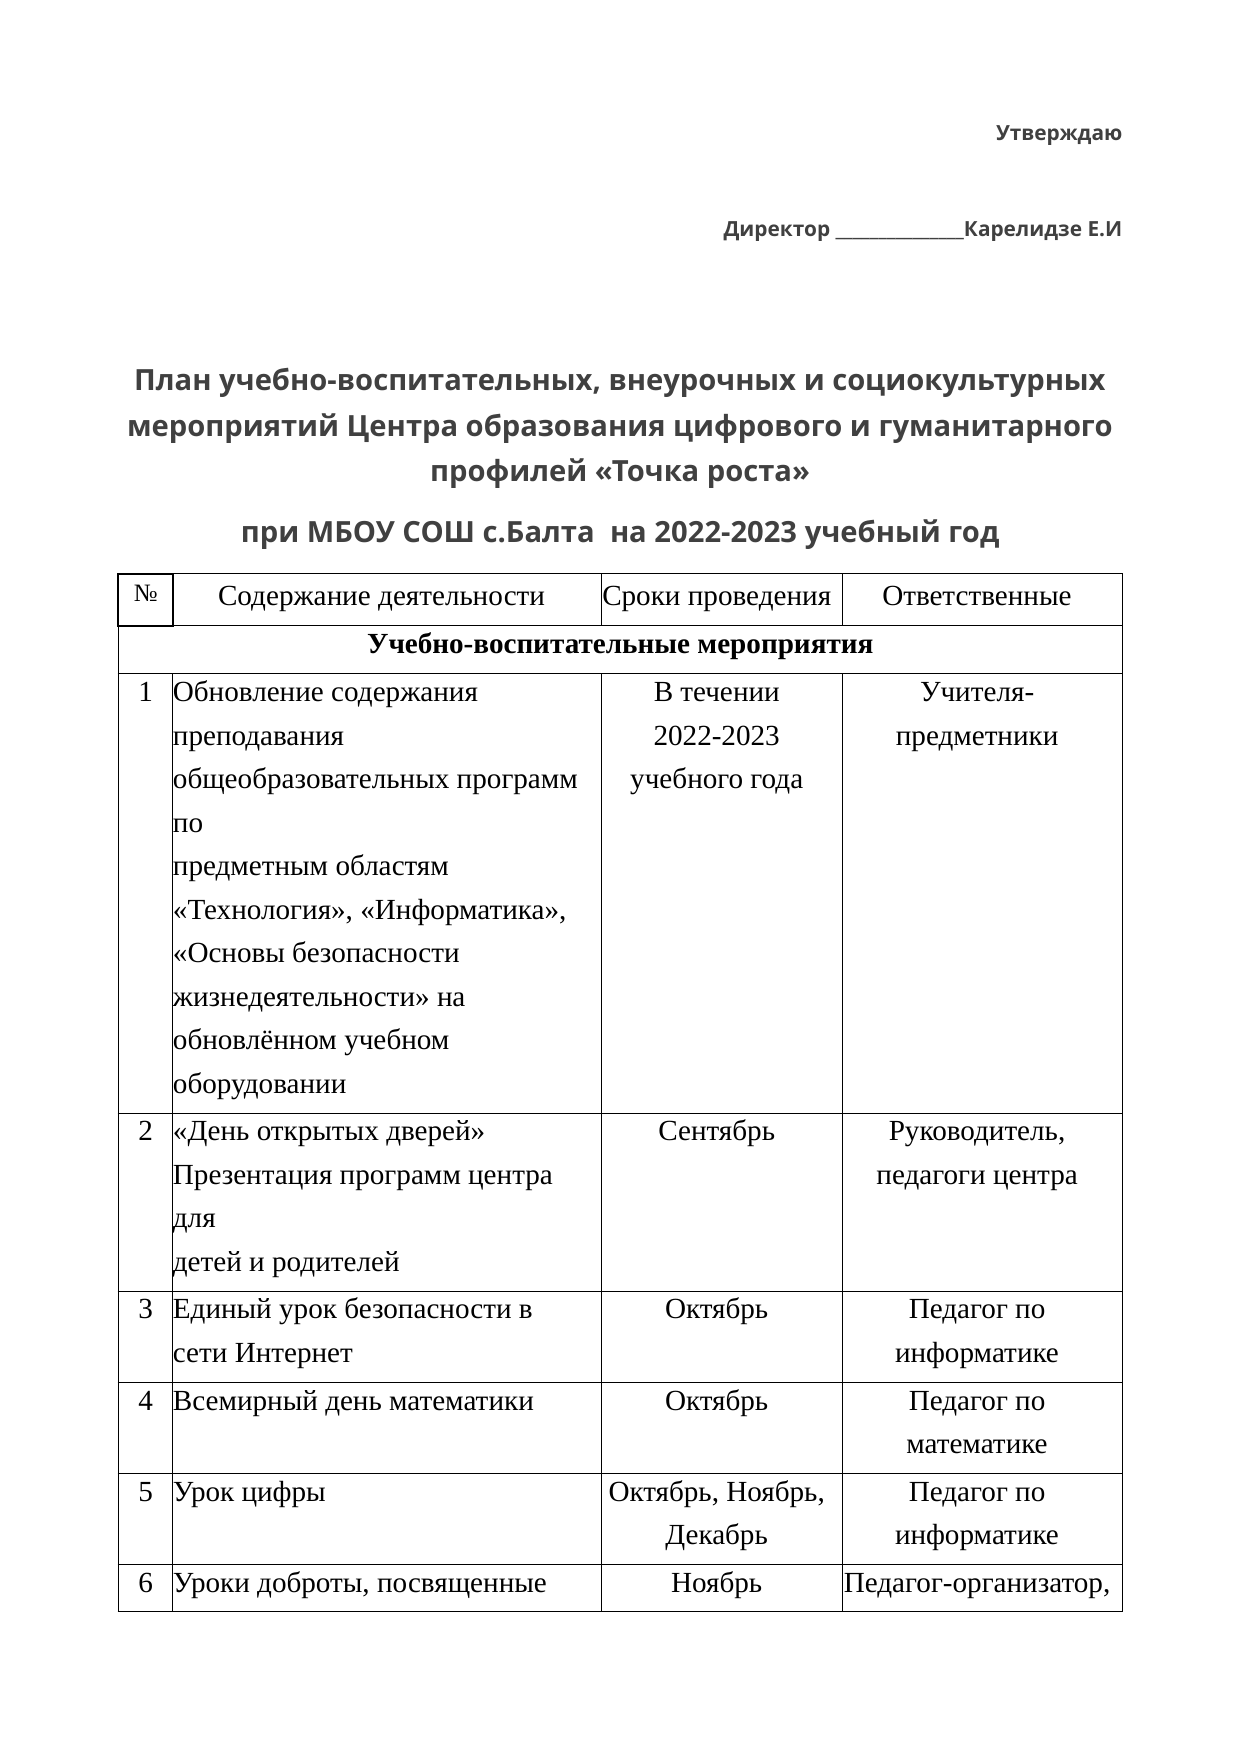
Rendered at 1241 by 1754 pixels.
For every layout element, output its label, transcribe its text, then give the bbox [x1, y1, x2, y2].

table_cell «День открытых дверей» Презентация программ центра для детей и родителей [173, 1114, 601, 1291]
table_cell 2 [119, 1114, 172, 1291]
table_cell Педагог-организатор, [843, 1565, 1122, 1611]
table_cell В течении 2022-2023 учебного года [602, 674, 842, 1112]
table_cell Октябрь, Ноябрь, Декабрь [602, 1474, 842, 1564]
table_cell Обновление содержания преподавания общеобразовательных программ по предметным областям «Технология», «Информатика», «Основы безопасности жизнедеятельности» на обновлённом учебном оборудовании [173, 674, 601, 1112]
text при МБОУ СОШ с.Балта на 2022-2023 учебный год [118, 512, 1122, 551]
table_cell Октябрь [602, 1292, 842, 1382]
text Директор _______________Карелидзе Е.И [118, 214, 1122, 243]
table_cell Сентябрь [602, 1114, 842, 1291]
table_cell Педагог по математике [843, 1383, 1122, 1473]
table_header Ответственные [843, 574, 1122, 624]
table_cell 4 [119, 1383, 172, 1473]
table_cell Учителя-предметники [843, 674, 1122, 1112]
table_header № [119, 575, 172, 624]
table_header Содержание деятельности [174, 574, 601, 624]
table_cell 1 [119, 674, 172, 1112]
text Утверждаю [118, 118, 1122, 147]
table_cell Педагог по информатике [843, 1474, 1122, 1564]
table_header Сроки проведения [602, 574, 842, 624]
table_cell Ноябрь [602, 1565, 842, 1611]
table_cell Урок цифры [173, 1474, 601, 1564]
table_cell Октябрь [602, 1383, 842, 1473]
table_cell Единый урок безопасности в сети Интернет [173, 1292, 601, 1382]
table_cell 3 [119, 1292, 172, 1382]
text План учебно-воспитательных, внеурочных и социокультурных мероприятий Центра образования цифрового и гуманитарного профилей «Точка роста» [118, 359, 1122, 490]
table_cell Учебно-воспитательные мероприятия [119, 626, 1122, 673]
table_cell Руководитель, педагоги центра [843, 1114, 1122, 1291]
table_cell Уроки доброты, посвященные [173, 1565, 601, 1611]
table_cell 5 [119, 1474, 172, 1564]
table_cell Педагог по информатике [843, 1292, 1122, 1382]
table_cell Всемирный день математики [173, 1383, 601, 1473]
table_cell 6 [119, 1565, 172, 1611]
